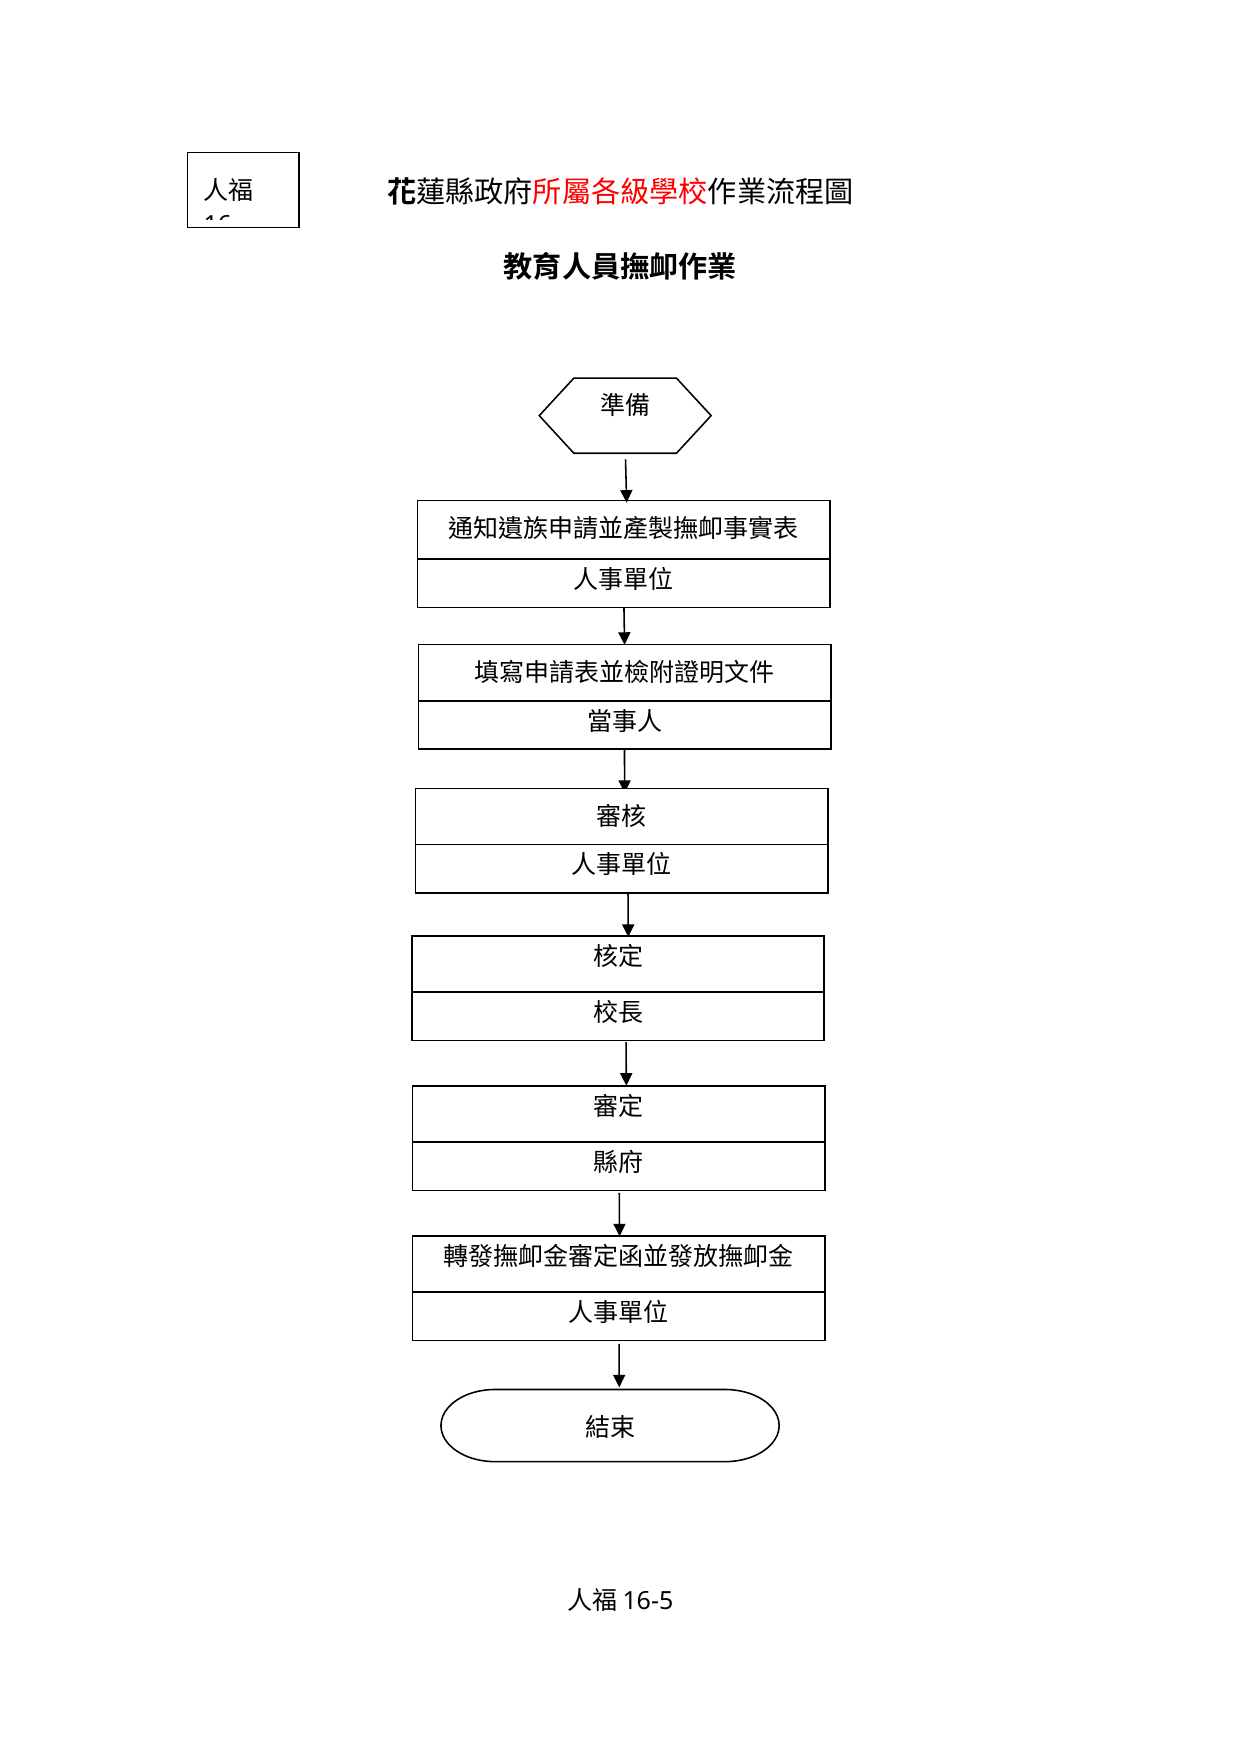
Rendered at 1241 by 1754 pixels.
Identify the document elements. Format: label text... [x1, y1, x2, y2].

text 教育人員撫卹作業 [187, 228, 1053, 303]
text 人福16 [203, 170, 283, 219]
text 花蓮縣政府所屬各級學校作業流程圖 [300, 153, 1053, 228]
